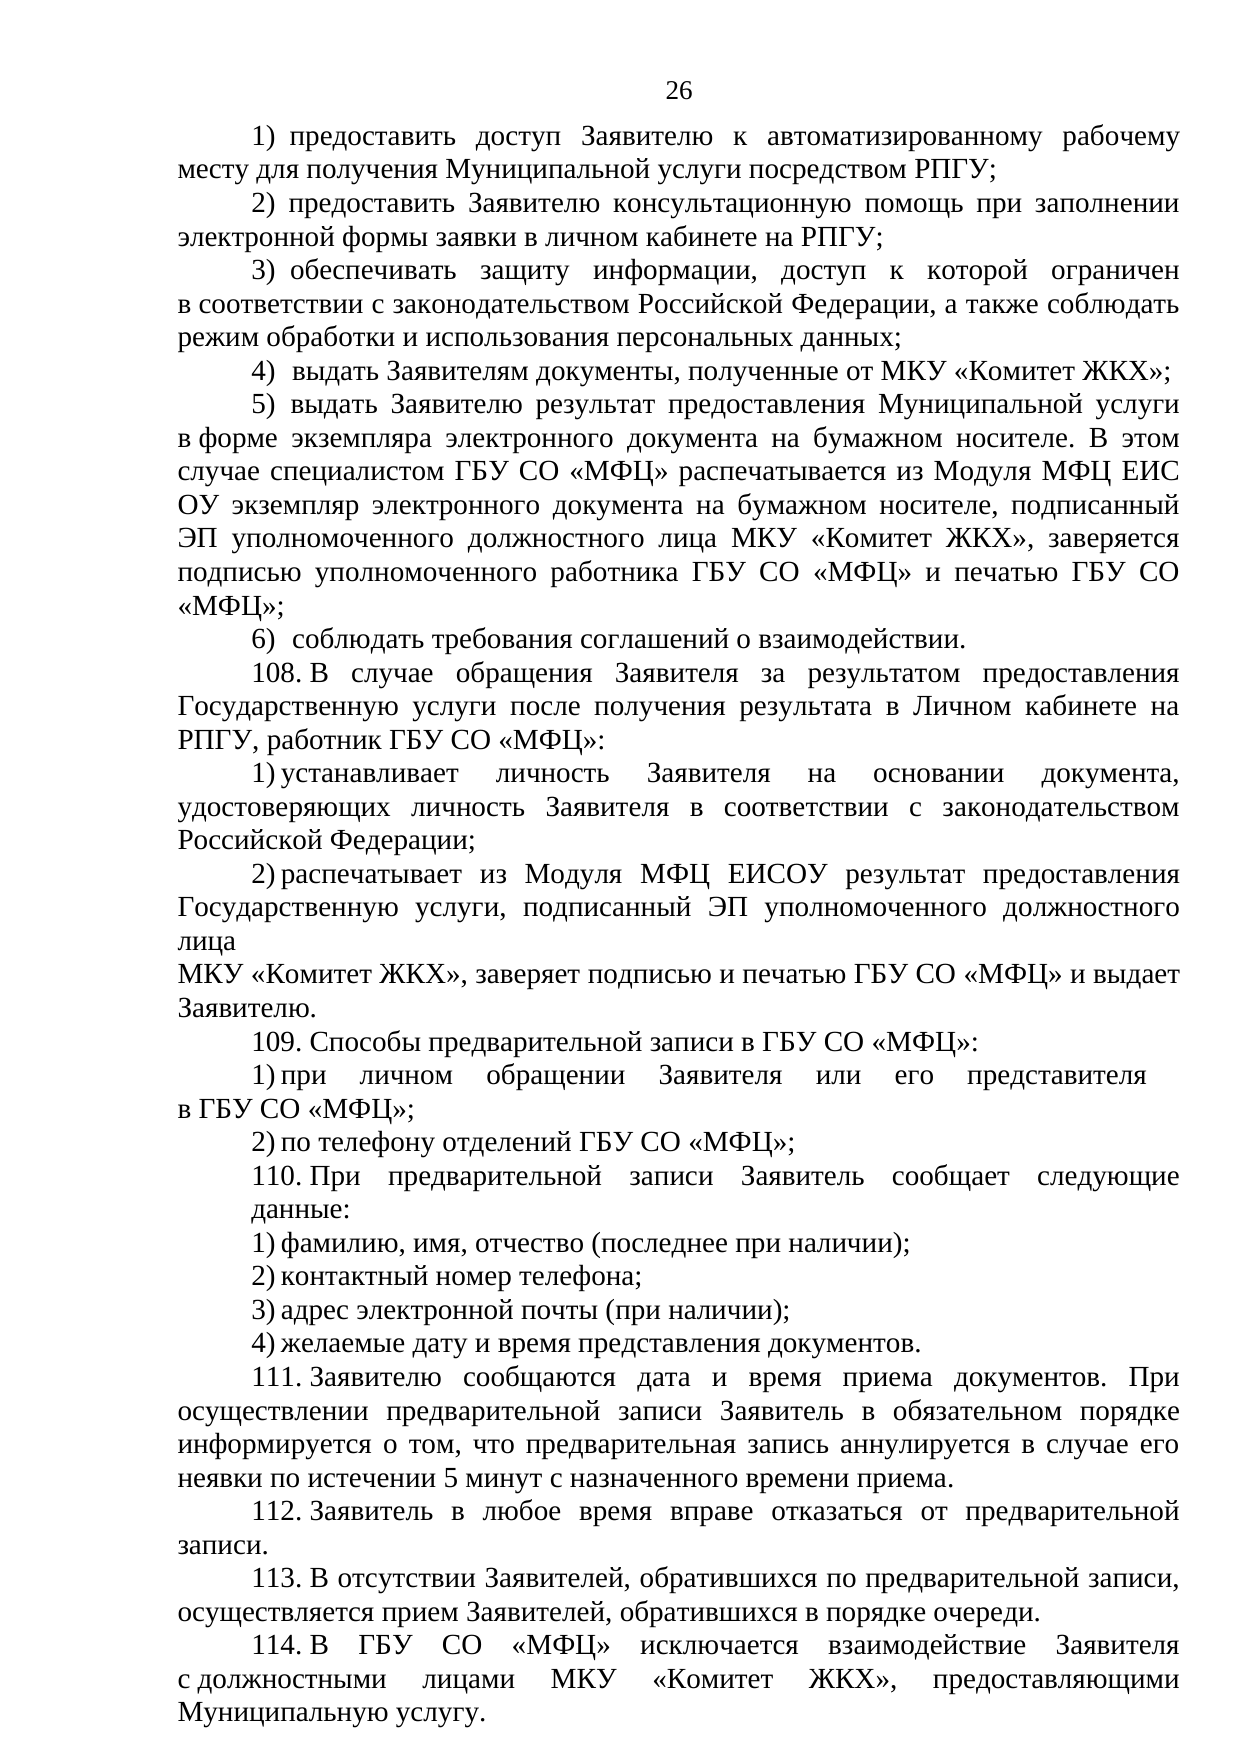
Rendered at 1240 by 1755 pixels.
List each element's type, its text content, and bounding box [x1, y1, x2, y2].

list фамилию, имя, отчество (последнее при наличии); [177, 1225, 1181, 1258]
list желаемые дату и время представления документов. [177, 1326, 1181, 1359]
list устанавливает личность Заявителя на основании документа, удостоверяющих личность Заявителя в соответствии с законодательством Российской Федерации; [177, 755, 1181, 856]
list выдать Заявителю результат предоставления Муниципальной услуги в форме экземпляра электронного документа на бумажном носителе. В этом случае специалистом ГБУ СО «МФЦ» распечатывается из Модуля МФЦ ЕИС ОУ экземпляр электронного документа на бумажном носителе, подписанный ЭП уполномоченного должностного лица МКУ «Комитет ЖКХ», заверяется подписью уполномоченного работника ГБУ СО «МФЦ» и печатью ГБУ СО «МФЦ»; [177, 386, 1181, 621]
list распечатывает из Модуля МФЦ ЕИСОУ результат предоставления Государственную услуги, подписанный ЭП уполномоченного должностного лица [177, 856, 1181, 957]
list при личном обращении Заявителя или его представителя в ГБУ СО «МФЦ»; [177, 1057, 1181, 1124]
list предоставить доступ Заявителю к автоматизированному рабочему месту для получения Муниципальной услуги посредством РПГУ; [177, 118, 1181, 185]
list соблюдать требования соглашений о взаимодействии. [177, 621, 1181, 655]
text 112. Заявитель в любое время вправе отказаться от предварительной записи. [177, 1493, 1181, 1560]
list адрес электронной почты (при наличии); [177, 1292, 1181, 1326]
text 108. В случае обращения Заявителя за результатом предоставления Государственную услуги после получения результата в Личном кабинете на РПГУ, работник ГБУ СО «МФЦ»: [177, 655, 1181, 755]
list обеспечивать защиту информации, доступ к которой ограничен в соответствии с законодательством Российской Федерации, а также соблюдать режим обработки и использования персональных данных; [177, 252, 1181, 353]
text 109. Способы предварительной записи в ГБУ СО «МФЦ»: [177, 1024, 1181, 1057]
text 111. Заявителю сообщаются дата и время приема документов. При осуществлении предварительной записи Заявитель в обязательном порядке информируется о том, что предварительная запись аннулируется в случае его неявки по истечении 5 минут с назначенного времени приема. [177, 1359, 1181, 1493]
text 110. При предварительной записи Заявитель сообщает следующие данные: [251, 1158, 1181, 1225]
list предоставить Заявителю консультационную помощь при заполнении электронной формы заявки в личном кабинете на РПГУ; [177, 185, 1181, 252]
text МКУ «Комитет ЖКХ», заверяет подписью и печатью ГБУ СО «МФЦ» и выдает Заявителю. [177, 957, 1181, 1024]
list по телефону отделений ГБУ СО «МФЦ»; [177, 1124, 1181, 1158]
text 113. В отсутствии Заявителей, обратившихся по предварительной записи, осуществляется прием Заявителей, обратившихся в порядке очереди. [177, 1560, 1181, 1627]
list контактный номер телефона; [177, 1258, 1181, 1292]
text 114. В ГБУ СО «МФЦ» исключается взаимодействие Заявителя с должностными лицами МКУ «Комитет ЖКХ», предоставляющими Муниципальную услугу. [177, 1627, 1181, 1728]
list выдать Заявителям документы, полученные от МКУ «Комитет ЖКХ»; [177, 353, 1181, 386]
